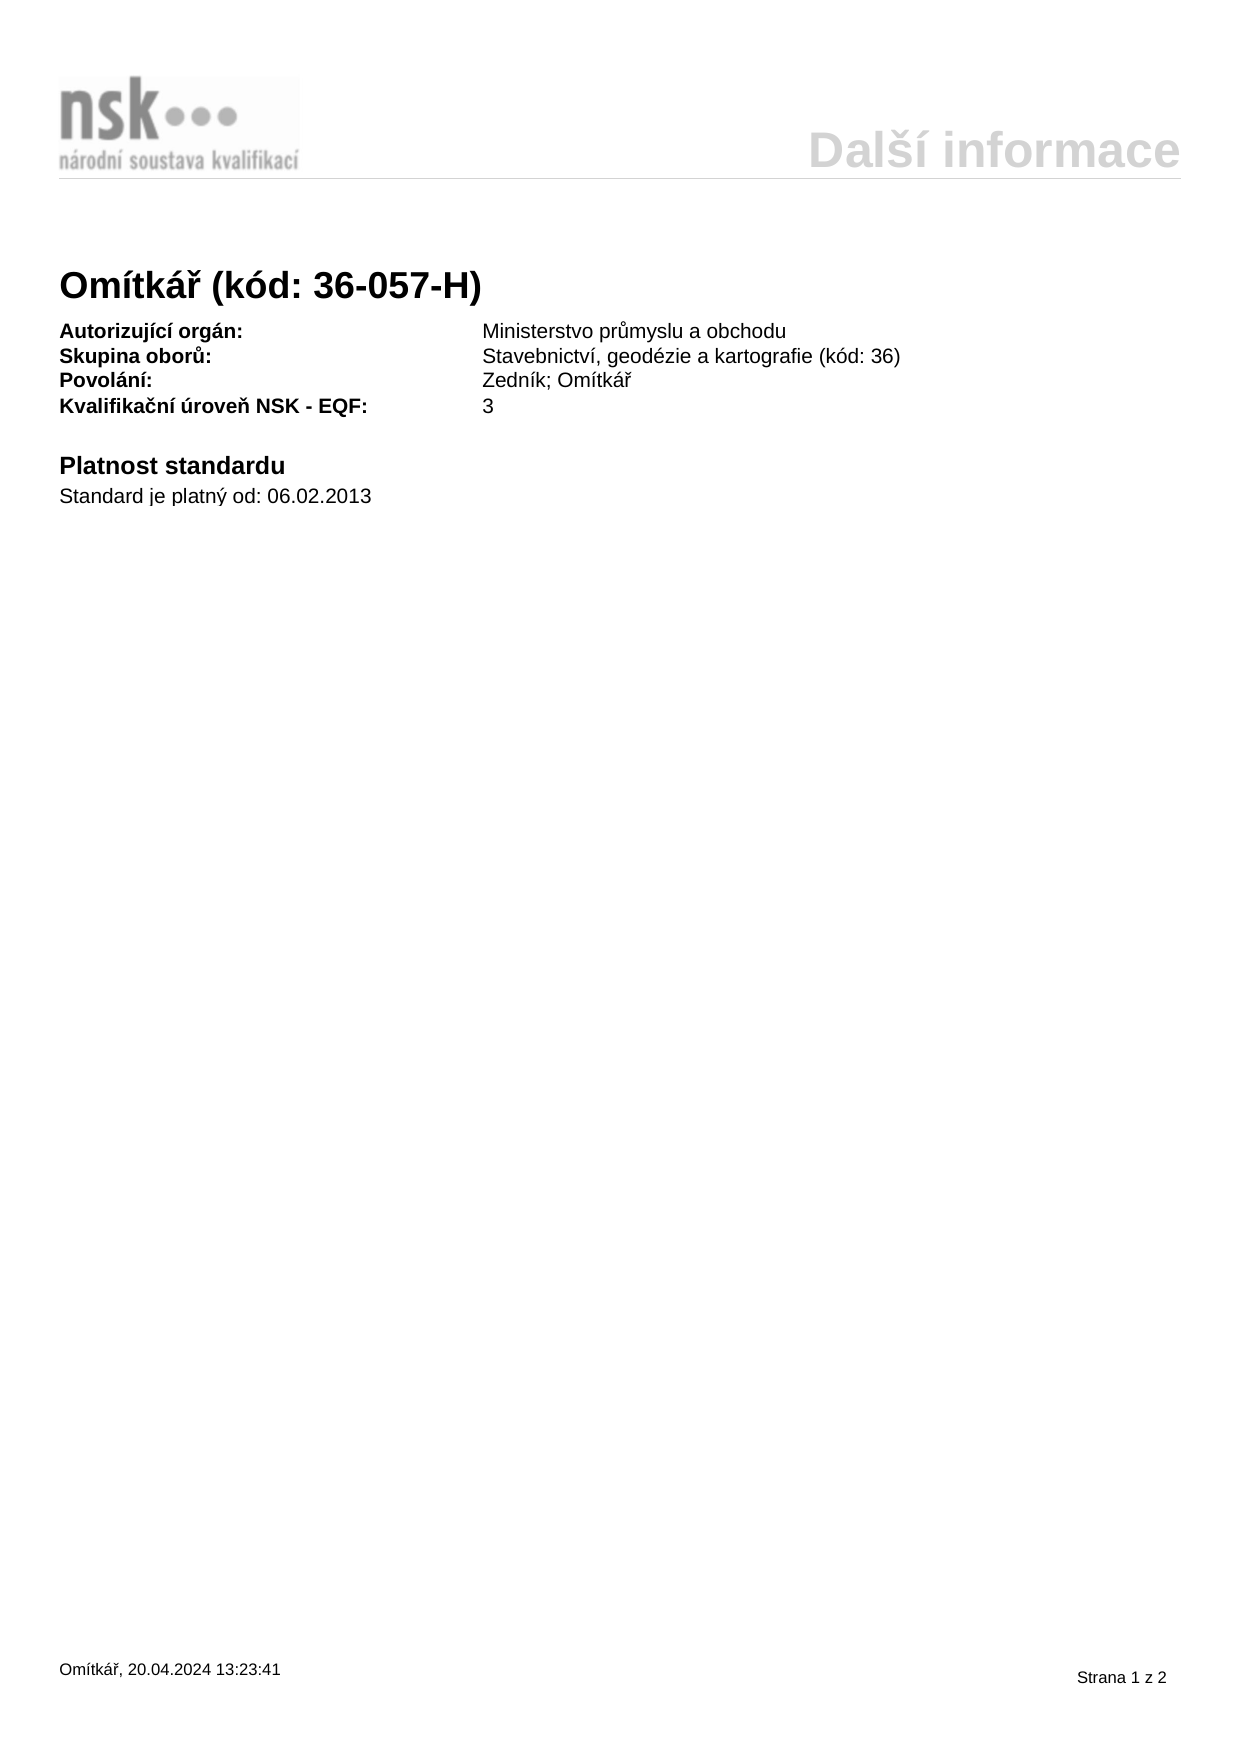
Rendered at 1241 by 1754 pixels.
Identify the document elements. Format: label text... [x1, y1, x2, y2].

table_cell [1167, 1384, 1181, 1659]
table_cell [1167, 1106, 1181, 1383]
table_cell [619, 418, 627, 447]
table_cell [619, 506, 627, 806]
table_cell [619, 806, 627, 1106]
table_cell [619, 1384, 627, 1659]
table_cell [1167, 196, 1181, 224]
table_cell [482, 307, 619, 319]
table_cell [59, 506, 119, 806]
table_cell [119, 1106, 482, 1383]
table_cell [59, 1106, 119, 1383]
table_cell Povolání: [59, 368, 482, 392]
table_cell [619, 1106, 627, 1383]
table_cell [482, 196, 619, 224]
table_cell [1167, 806, 1181, 1106]
table_cell [861, 418, 1167, 447]
table_cell Strana 1 z 2 [861, 1660, 1167, 1696]
table_cell [1167, 418, 1181, 447]
table_cell [59, 196, 119, 224]
table_cell [627, 418, 861, 447]
table_header Další informace [627, 59, 1181, 178]
table_cell [59, 172, 119, 178]
table_cell [627, 1384, 861, 1659]
table_cell [59, 418, 119, 447]
table_cell Skupina oborů: [59, 344, 482, 368]
table_cell Autorizující orgán: [59, 319, 482, 343]
table_cell [627, 196, 861, 224]
table_cell [861, 806, 1167, 1106]
table_cell [482, 1106, 619, 1383]
table_cell [619, 307, 627, 319]
table_cell [619, 196, 627, 224]
table_cell [627, 1106, 861, 1383]
table_cell Standard je platný od: 06.02.2013 [59, 484, 1181, 506]
table_cell [59, 806, 119, 1106]
table_cell [119, 307, 482, 319]
table_cell [861, 1384, 1167, 1659]
table_cell [482, 172, 619, 178]
table_cell [482, 418, 619, 447]
table_cell [1167, 1660, 1181, 1696]
picture [58, 59, 620, 172]
table_cell [482, 806, 619, 1106]
table_cell [627, 806, 861, 1106]
table_cell [119, 172, 482, 178]
table_cell [119, 418, 482, 447]
table_cell [1167, 506, 1181, 806]
table_cell [627, 506, 861, 806]
table_cell Kvalifikační úroveň NSK - EQF: [59, 394, 482, 417]
table_cell [59, 307, 119, 319]
table_cell [59, 1384, 119, 1659]
table_cell Stavebnictví, geodézie a kartografie (kód: 36) [482, 344, 1181, 368]
table_cell Platnost standardu [59, 448, 1181, 483]
table_cell 3 [482, 394, 1181, 417]
table_cell [482, 506, 619, 806]
table_cell Omítkář (kód: 36-057-H) [59, 224, 1181, 307]
table_cell [119, 506, 482, 806]
table_cell Omítkář, 20.04.2024 13:23:41 [59, 1660, 861, 1696]
table_cell [861, 196, 1167, 224]
table_header [620, 59, 627, 172]
table_cell [861, 506, 1167, 806]
table_cell [119, 806, 482, 1106]
table_cell Ministerstvo průmyslu a obchodu [482, 319, 1181, 344]
table_cell [119, 196, 482, 224]
table_cell [627, 307, 861, 319]
table_cell [619, 172, 627, 178]
table_cell Zedník; Omítkář [482, 368, 1181, 393]
table_cell [119, 1384, 482, 1659]
table_cell [59, 179, 1181, 196]
table_cell [861, 307, 1167, 319]
table_cell [482, 1384, 619, 1659]
table_cell [1167, 307, 1181, 319]
table_cell [861, 1106, 1167, 1383]
